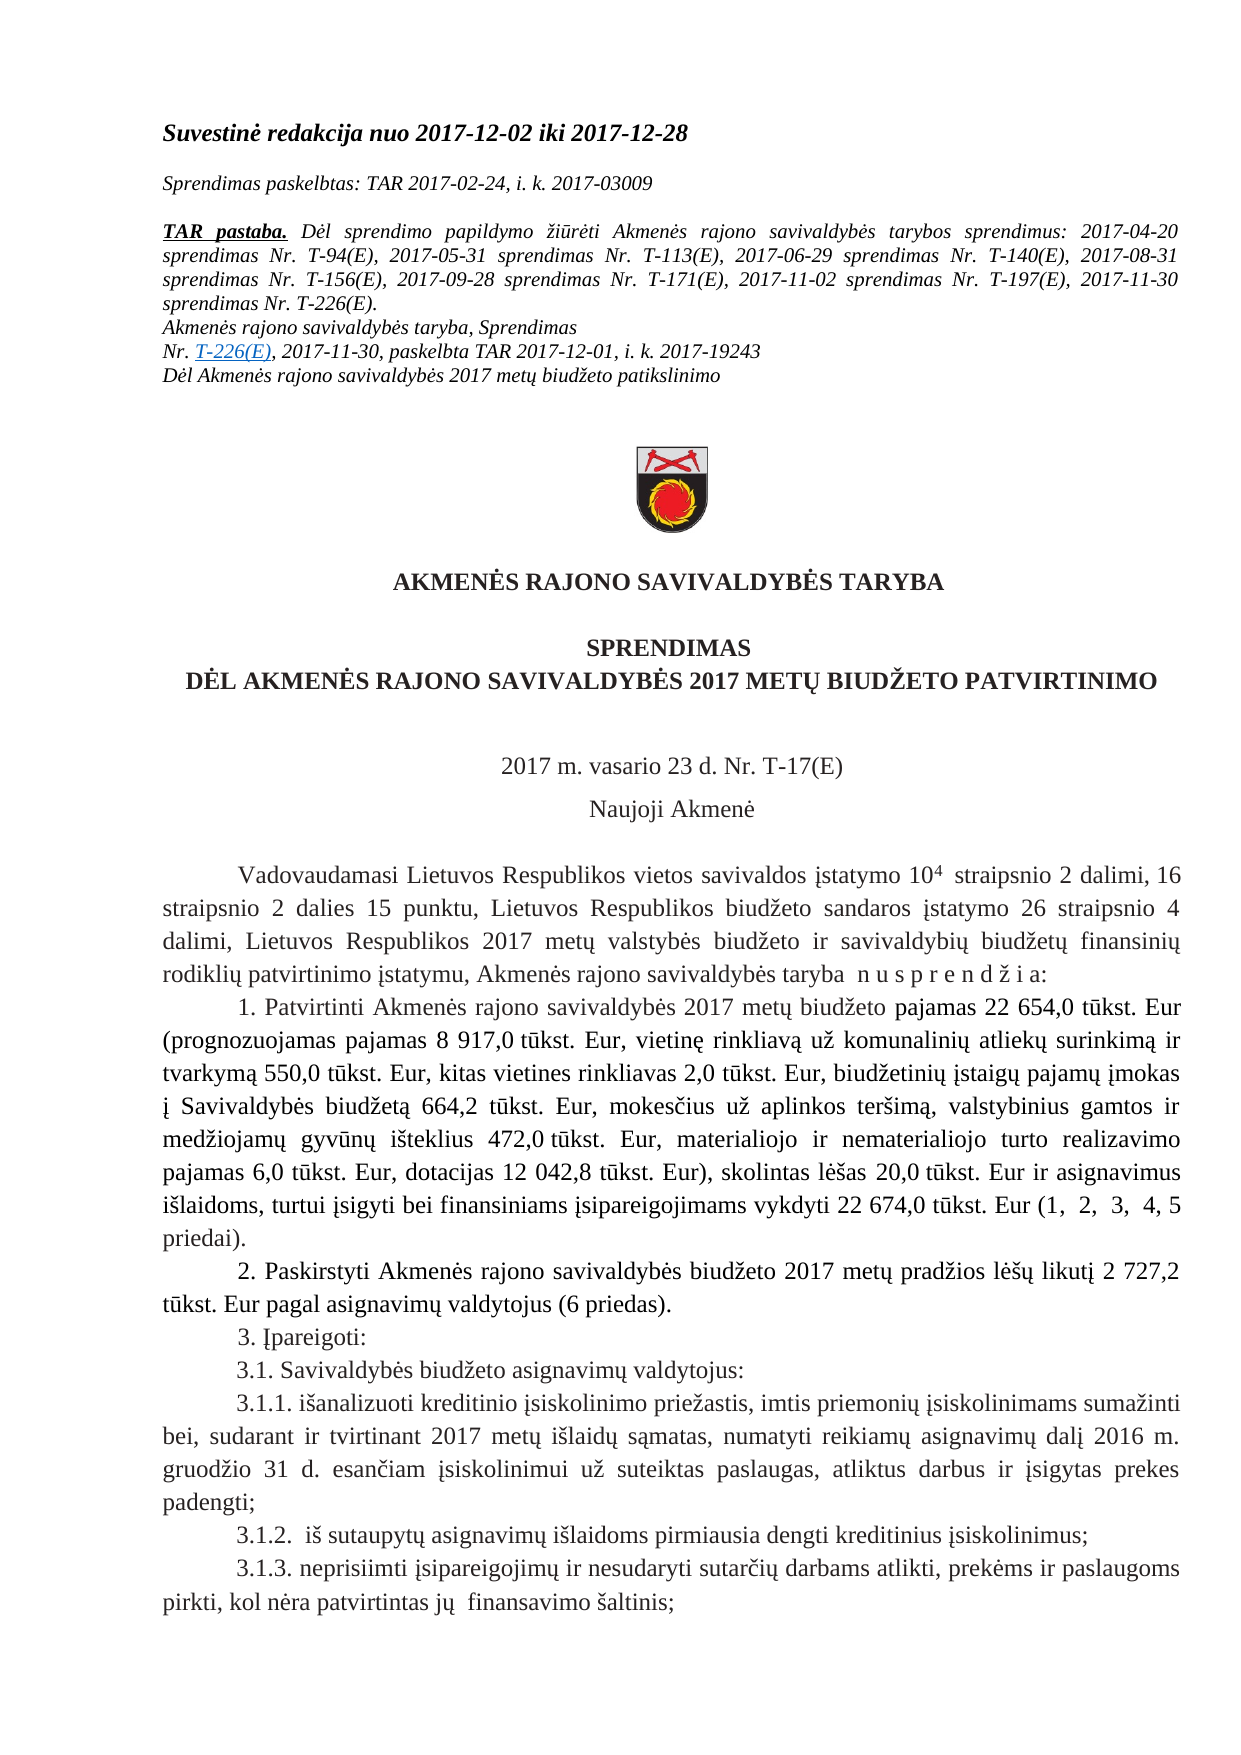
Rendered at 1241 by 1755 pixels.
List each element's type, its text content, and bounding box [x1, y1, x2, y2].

text SPRENDIMAS [162, 633, 1181, 662]
text 3.1.3. neprisiimti įsipareigojimų ir nesudaryti sutarčių darbams atlikti, prekėms ir paslaugoms pirkti, kol nėra patvirtintas jų finansavimo šaltinis; [162, 1553, 1181, 1615]
text Vadovaudamasi Lietuvos Respublikos vietos savivaldos įstatymo 104 straipsnio 2 dalimi, 16 straipsnio 2 dalies 15 punktu, Lietuvos Respublikos biudžeto sandaros įstatymo 26 straipsnio 4 dalimi, Lietuvos Respublikos 2017 metų valstybės biudžeto ir savivaldybių biudžetų finansinių rodiklių patvirtinimo įstatymu, Akmenės rajono savivaldybės taryba n u s p r e n d ž i a: [162, 860, 1181, 988]
text 3.1. Savivaldybės biudžeto asignavimų valdytojus: [162, 1355, 1181, 1384]
text AKMENĖS RAJONO SAVIVALDYBĖS TARYBA [162, 567, 1181, 596]
text Naujoji Akmenė [162, 794, 1181, 823]
text 1. Patvirtinti Akmenės rajono savivaldybės 2017 metų biudžeto pajamas 22 654,0 tūkst. Eur (prognozuojamas pajamas 8 917,0 tūkst. Eur, vietinę rinkliavą už komunalinių atliekų surinkimą ir tvarkymą 550,0 tūkst. Eur, kitas vietines rinkliavas 2,0 tūkst. Eur, biudžetinių įstaigų pajamų įmokas į Savivaldybės biudžetą 664,2 tūkst. Eur, mokesčius už aplinkos teršimą, valstybinius gamtos ir medžiojamų gyvūnų išteklius 472,0 tūkst. Eur, materialiojo ir nematerialiojo turto realizavimo pajamas 6,0 tūkst. Eur, dotacijas 12 042,8 tūkst. Eur), skolintas lėšas 20,0 tūkst. Eur ir asignavimus išlaidoms, turtui įsigyti bei finansiniams įsipareigojimams vykdyti 22 674,0 tūkst. Eur (1, 2, 3, 4, 5 priedai). [162, 992, 1181, 1252]
text Suvestinė redakcija nuo 2017-12-02 iki 2017-12-28 [162, 118, 1181, 147]
text 2017 m. vasario 23 d. Nr. T-17(E) [162, 751, 1181, 780]
text 3.1.1. išanalizuoti kreditinio įsiskolinimo priežastis, imtis priemonių įsiskolinimams sumažinti bei, sudarant ir tvirtinant 2017 metų išlaidų sąmatas, numatyti reikiamų asignavimų dalį 2016 m. gruodžio 31 d. esančiam įsiskolinimui už suteiktas paslaugas, atliktus darbus ir įsigytas prekes padengti; [162, 1388, 1181, 1516]
text DĖL AKMENĖS RAJONO SAVIVALDYBĖS 2017 METŲ BIUDŽETO PATVIRTINIMO [162, 666, 1181, 695]
text 3.1.2. iš sutaupytų asignavimų išlaidoms pirmiausia dengti kreditinius įsiskolinimus; [162, 1521, 1181, 1549]
text Dėl Akmenės rajono savivaldybės 2017 metų biudžeto patikslinimo [162, 363, 1181, 387]
text 3. Įpareigoti: [162, 1322, 1181, 1351]
text Sprendimas paskelbtas: TAR 2017-02-24, i. k. 2017-03009 [162, 171, 1181, 195]
text Akmenės rajono savivaldybės taryba, Sprendimas [162, 315, 1181, 339]
text 2. Paskirstyti Akmenės rajono savivaldybės biudžeto 2017 metų pradžios lėšų likutį 2 727,2 tūkst. Eur pagal asignavimų valdytojus (6 priedas). [162, 1256, 1181, 1318]
text Nr. T-226(E), 2017-11-30, paskelbta TAR 2017-12-01, i. k. 2017-19243 [162, 339, 1181, 363]
text TAR pastaba. Dėl sprendimo papildymo žiūrėti Akmenės rajono savivaldybės tarybos sprendimus: 2017-04-20 sprendimas Nr. T-94(E), 2017-05-31 sprendimas Nr. T-113(E), 2017-06-29 sprendimas Nr. T-140(E), 2017-08-31 sprendimas Nr. T-156(E), 2017-09-28 sprendimas Nr. T-171(E), 2017-11-02 sprendimas Nr. T-197(E), 2017-11-30 sprendimas Nr. T-226(E). [162, 219, 1181, 315]
